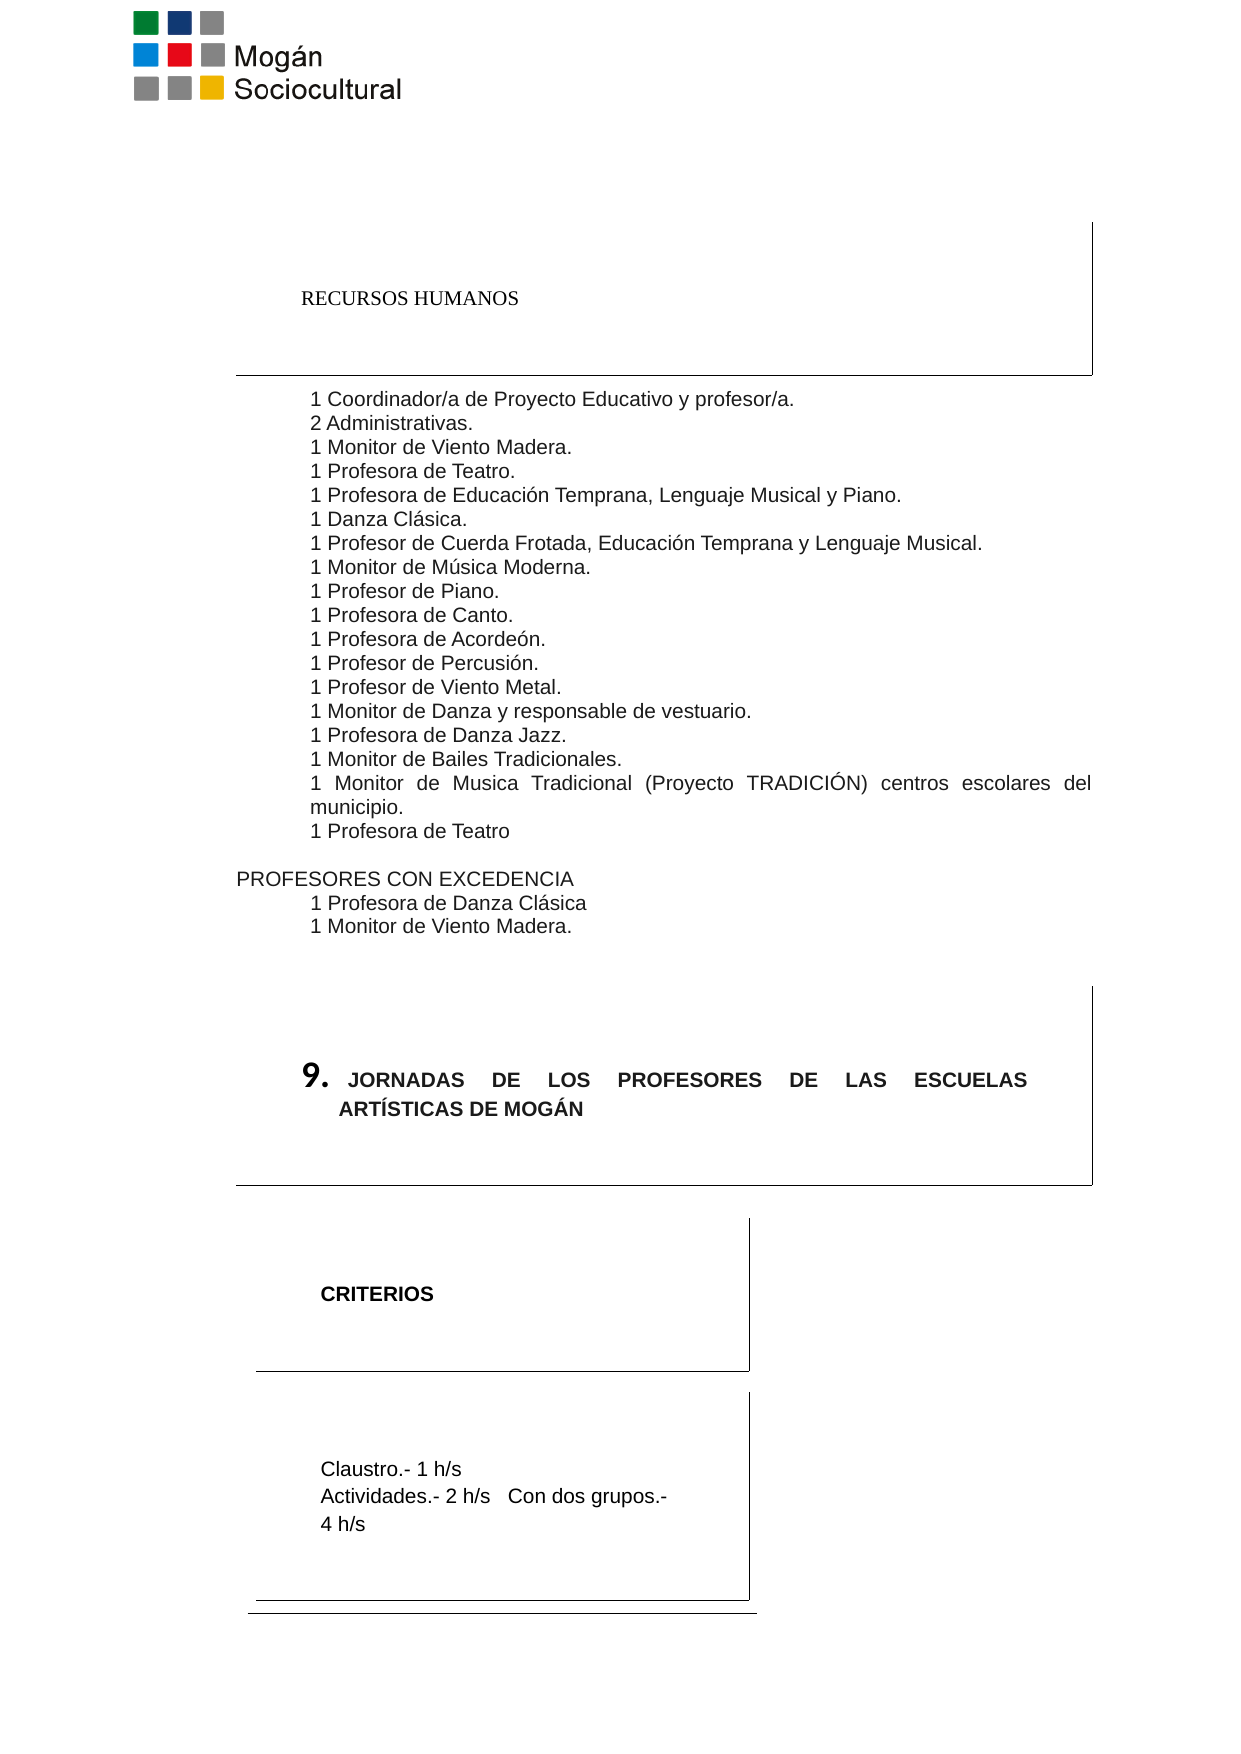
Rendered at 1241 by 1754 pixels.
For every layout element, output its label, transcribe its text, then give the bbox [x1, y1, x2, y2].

text 1 Profesor de Viento Metal. [310, 675, 1092, 699]
text 1 Profesora de Teatro. [310, 459, 1092, 483]
text 1 Profesor de Piano. [310, 579, 1092, 603]
subtitle RECURSOS HUMANOS [236, 222, 1092, 375]
text 1 Profesora de Canto. [310, 603, 1092, 627]
text 1 Monitor de Música Moderna. [310, 555, 1092, 579]
list JORNADAS DE LOS PROFESORES DE LAS ESCUELAS ARTÍSTICAS DE MOGÁN [236, 986, 1092, 1185]
table_cell Claustro.- 1 h/s Actividades.- 2 h/s Con dos grupos.- 4 h/s [248, 1384, 757, 1612]
text 1 Coordinador/a de Proyecto Educativo y profesor/a. [310, 387, 1092, 411]
text 1 Profesora de Danza Clásica [236, 890, 1092, 914]
text 1 Monitor de Bailes Tradicionales. [310, 747, 1092, 771]
text 1 Profesora de Teatro [310, 818, 1092, 842]
text PROFESORES CON EXCEDENCIA [236, 866, 1092, 890]
table_header CRITERIOS [248, 1209, 757, 1383]
text 1 Profesora de Educación Temprana, Lenguaje Musical y Piano. [310, 483, 1092, 507]
text 1 Monitor de Viento Madera. [310, 435, 1092, 459]
text 1 Monitor de Viento Madera. [310, 914, 1092, 938]
text 1 Profesor de Percusión. [310, 651, 1092, 675]
text 1 Monitor de Musica Tradicional (Proyecto TRADICIÓN) centros escolares del municipio. [310, 771, 1092, 818]
text 1 Monitor de Danza y responsable de vestuario. [310, 699, 1092, 723]
text 1 Profesora de Acordeón. [310, 627, 1092, 651]
text 1 Danza Clásica. [310, 507, 1092, 531]
text 2 Administrativas. [310, 411, 1092, 435]
text 1 Profesora de Danza Jazz. [310, 723, 1092, 747]
text 1 Profesor de Cuerda Frotada, Educación Temprana y Lenguaje Musical. [310, 531, 1092, 555]
